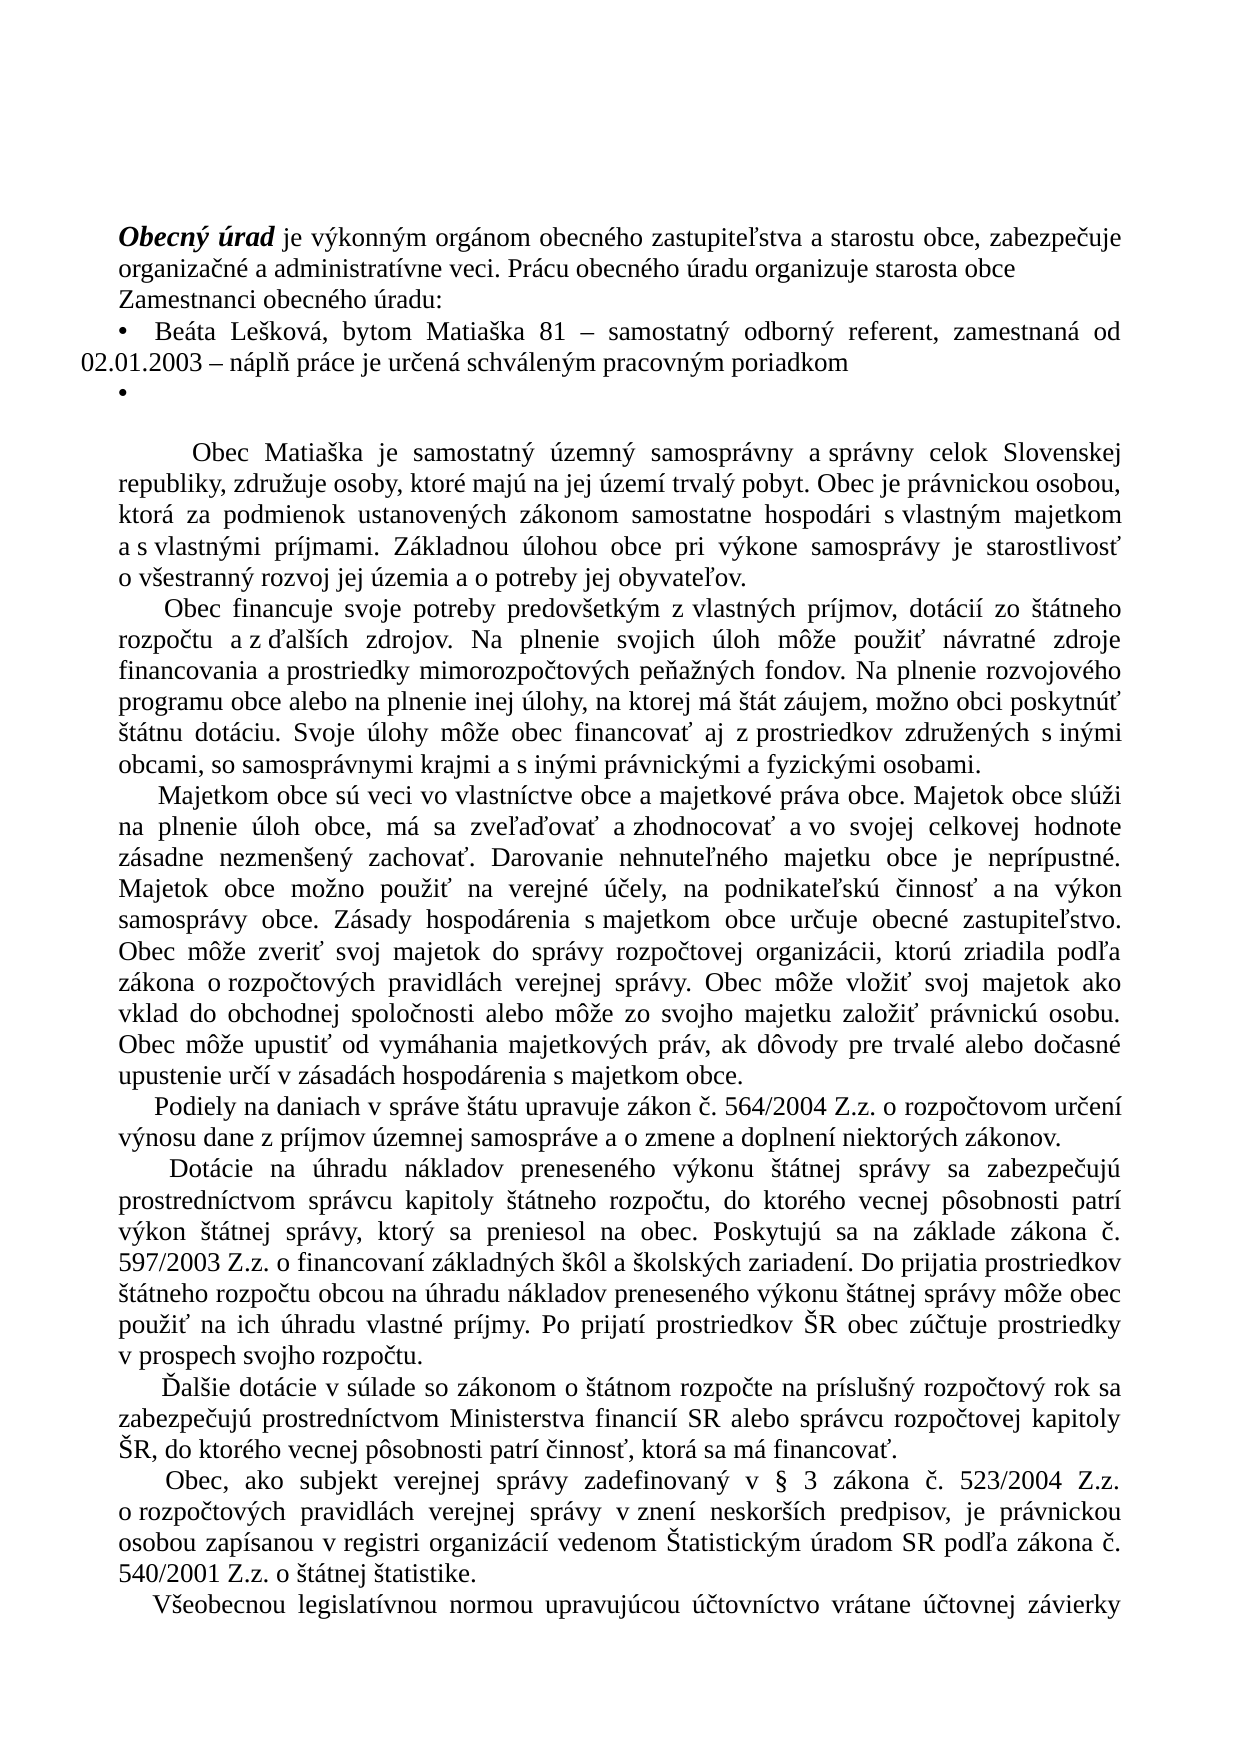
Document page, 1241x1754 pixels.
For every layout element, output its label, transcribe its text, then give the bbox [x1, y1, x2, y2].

text Podiely na daniach v správe štátu upravuje zákon č. 564/2004 Z.z. o rozpočtovom určení výnosu dane z príjmov územnej samospráve a o zmene a doplnení niektorých zákonov. [118, 1090, 1122, 1153]
text Majetkom obce sú veci vo vlastníctve obce a majetkové práva obce. Majetok obce slúži na plnenie úloh obce, má sa zveľaďovať a zhodnocovať a vo svojej celkovej hodnote zásadne nezmenšený zachovať. Darovanie nehnuteľného majetku obce je neprípustné. Majetok obce možno použiť na verejné účely, na podnikateľskú činnosť a na výkon samosprávy obce. Zásady hospodárenia s majetkom obce určuje obecné zastupiteľstvo. Obec môže zveriť svoj majetok do správy rozpočtovej organizácii, ktorú zriadila podľa zákona o rozpočtových pravidlách verejnej správy. Obec môže vložiť svoj majetok ako vklad do obchodnej spoločnosti alebo môže zo svojho majetku založiť právnickú osobu. Obec môže upustiť od vymáhania majetkových práv, ak dôvody pre trvalé alebo dočasné upustenie určí v zásadách hospodárenia s majetkom obce. [118, 779, 1122, 1090]
text Dotácie na úhradu nákladov preneseného výkonu štátnej správy sa zabezpečujú prostredníctvom správcu kapitoly štátneho rozpočtu, do ktorého vecnej pôsobnosti patrí výkon štátnej správy, ktorý sa preniesol na obec. Poskytujú sa na základe zákona č. 597/2003 Z.z. o financovaní základných škôl a školských zariadení. Do prijatia prostriedkov štátneho rozpočtu obcou na úhradu nákladov preneseného výkonu štátnej správy môže obec použiť na ich úhradu vlastné príjmy. Po prijatí prostriedkov ŠR obec zúčtuje prostriedky v prospech svojho rozpočtu. [118, 1153, 1122, 1371]
text Všeobecnou legislatívnou normou upravujúcou účtovníctvo vrátane účtovnej závierky [118, 1589, 1122, 1620]
text Obec Matiaška je samostatný územný samosprávny a správny celok Slovenskej republiky, združuje osoby, ktoré majú na jej území trvalý pobyt. Obec je právnickou osobou, ktorá za podmienok ustanovených zákonom samostatne hospodári s vlastným majetkom a s vlastnými príjmami. Základnou úlohou obce pri výkone samosprávy je starostlivosť o všestranný rozvoj jej územia a o potreby jej obyvateľov. [118, 436, 1122, 592]
text Zamestnanci obecného úradu: [118, 283, 1122, 314]
text Obec, ako subjekt verejnej správy zadefinovaný v § 3 zákona č. 523/2004 Z.z. o rozpočtových pravidlách verejnej správy v znení neskorších predpisov, je právnickou osobou zapísanou v registri organizácií vedenom Štatistickým úradom SR podľa zákona č. 540/2001 Z.z. o štátnej štatistike. [118, 1464, 1122, 1589]
list Beáta Lešková, bytom Matiaška 81 – samostatný odborný referent, zamestnaná od 02.01.2003 – náplň práce je určená schváleným pracovným poriadkom [81, 314, 1122, 377]
text Ďalšie dotácie v súlade so zákonom o štátnom rozpočte na príslušný rozpočtový rok sa zabezpečujú prostredníctvom Ministerstva financií SR alebo správcu rozpočtovej kapitoly ŠR, do ktorého vecnej pôsobnosti patrí činnosť, ktorá sa má financovať. [118, 1371, 1122, 1464]
text Obecný úrad je výkonným orgánom obecného zastupiteľstva a starostu obce, zabezpečuje organizačné a administratívne veci. Prácu obecného úradu organizuje starosta obce [118, 219, 1122, 283]
text Obec financuje svoje potreby predovšetkým z vlastných príjmov, dotácií zo štátneho rozpočtu a z ďalších zdrojov. Na plnenie svojich úloh môže použiť návratné zdroje financovania a prostriedky mimorozpočtových peňažných fondov. Na plnenie rozvojového programu obce alebo na plnenie inej úlohy, na ktorej má štát záujem, možno obci poskytnúť štátnu dotáciu. Svoje úlohy môže obec financovať aj z prostriedkov združených s inými obcami, so samosprávnymi krajmi a s inými právnickými a fyzickými osobami. [118, 592, 1122, 779]
